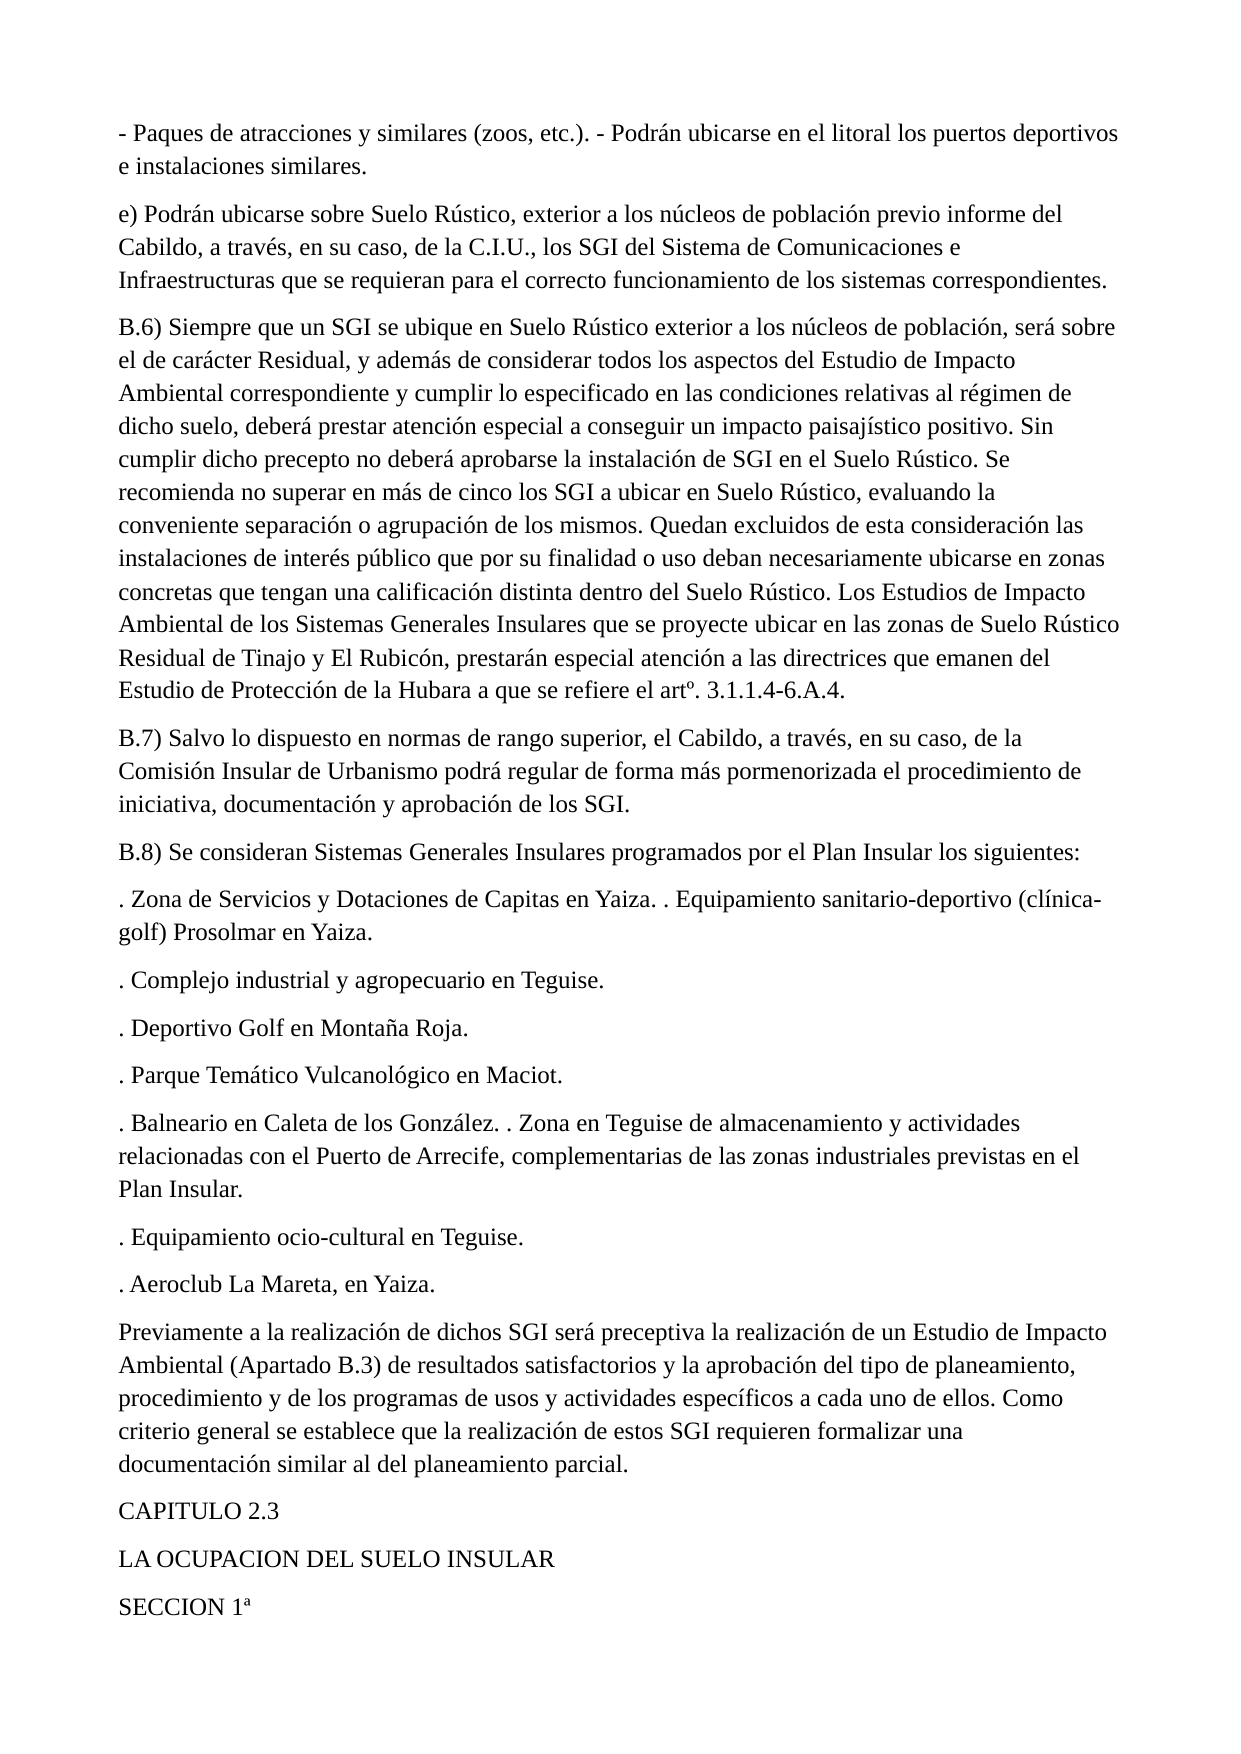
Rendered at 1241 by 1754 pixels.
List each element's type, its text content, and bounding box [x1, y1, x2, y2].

text - Paques de atracciones y similares (zoos, etc.). - Podrán ubicarse en el litoral los puertos deportivos e instalaciones similares. [118, 118, 1122, 180]
text SECCION 1ª [118, 1592, 1122, 1620]
text LA OCUPACION DEL SUELO INSULAR [118, 1544, 1122, 1573]
text . Balneario en Caleta de los González. . Zona en Teguise de almacenamiento y actividades relacionadas con el Puerto de Arrecife, complementarias de las zonas industriales previstas en el Plan Insular. [118, 1108, 1122, 1203]
text . Equipamiento ocio-cultural en Teguise. [118, 1222, 1122, 1250]
text . Zona de Servicios y Dotaciones de Capitas en Yaiza. . Equipamiento sanitario-deportivo (clínica-golf) Prosolmar en Yaiza. [118, 884, 1122, 946]
text . Aeroclub La Mareta, en Yaiza. [118, 1269, 1122, 1298]
text . Complejo industrial y agropecuario en Teguise. [118, 965, 1122, 994]
text . Deportivo Golf en Montaña Roja. [118, 1013, 1122, 1041]
text CAPITULO 2.3 [118, 1496, 1122, 1525]
text B.8) Se consideran Sistemas Generales Insulares programados por el Plan Insular los siguientes: [118, 837, 1122, 866]
text B.6) Siempre que un SGI se ubique en Suelo Rústico exterior a los núcleos de población, será sobre el de carácter Residual, y además de considerar todos los aspectos del Estudio de Impacto Ambiental correspondiente y cumplir lo especificado en las condiciones relativas al régimen de dicho suelo, deberá prestar atención especial a conseguir un impacto paisajístico positivo. Sin cumplir dicho precepto no deberá aprobarse la instalación de SGI en el Suelo Rústico. Se recomienda no superar en más de cinco los SGI a ubicar en Suelo Rústico, evaluando la conveniente separación o agrupación de los mismos. Quedan excluidos de esta consideración las instalaciones de interés público que por su finalidad o uso deban necesariamente ubicarse en zonas concretas que tengan una calificación distinta dentro del Suelo Rústico. Los Estudios de Impacto Ambiental de los Sistemas Generales Insulares que se proyecte ubicar en las zonas de Suelo Rústico Residual de Tinajo y El Rubicón, prestarán especial atención a las directrices que emanen del Estudio de Protección de la Hubara a que se refiere el artº. 3.1.1.4-6.A.4. [118, 312, 1122, 704]
text e) Podrán ubicarse sobre Suelo Rústico, exterior a los núcleos de población previo informe del Cabildo, a través, en su caso, de la C.I.U., los SGI del Sistema de Comunicaciones e Infraestructuras que se requieran para el correcto funcionamiento de los sistemas correspondientes. [118, 199, 1122, 293]
text B.7) Salvo lo dispuesto en normas de rango superior, el Cabildo, a través, en su caso, de la Comisión Insular de Urbanismo podrá regular de forma más pormenorizada el procedimiento de iniciativa, documentación y aprobación de los SGI. [118, 723, 1122, 818]
text . Parque Temático Vulcanológico en Maciot. [118, 1060, 1122, 1089]
text Previamente a la realización de dichos SGI será preceptiva la realización de un Estudio de Impacto Ambiental (Apartado B.3) de resultados satisfactorios y la aprobación del tipo de planeamiento, procedimiento y de los programas de usos y actividades específicos a cada uno de ellos. Como criterio general se establece que la realización de estos SGI requieren formalizar una documentación similar al del planeamiento parcial. [118, 1317, 1122, 1478]
